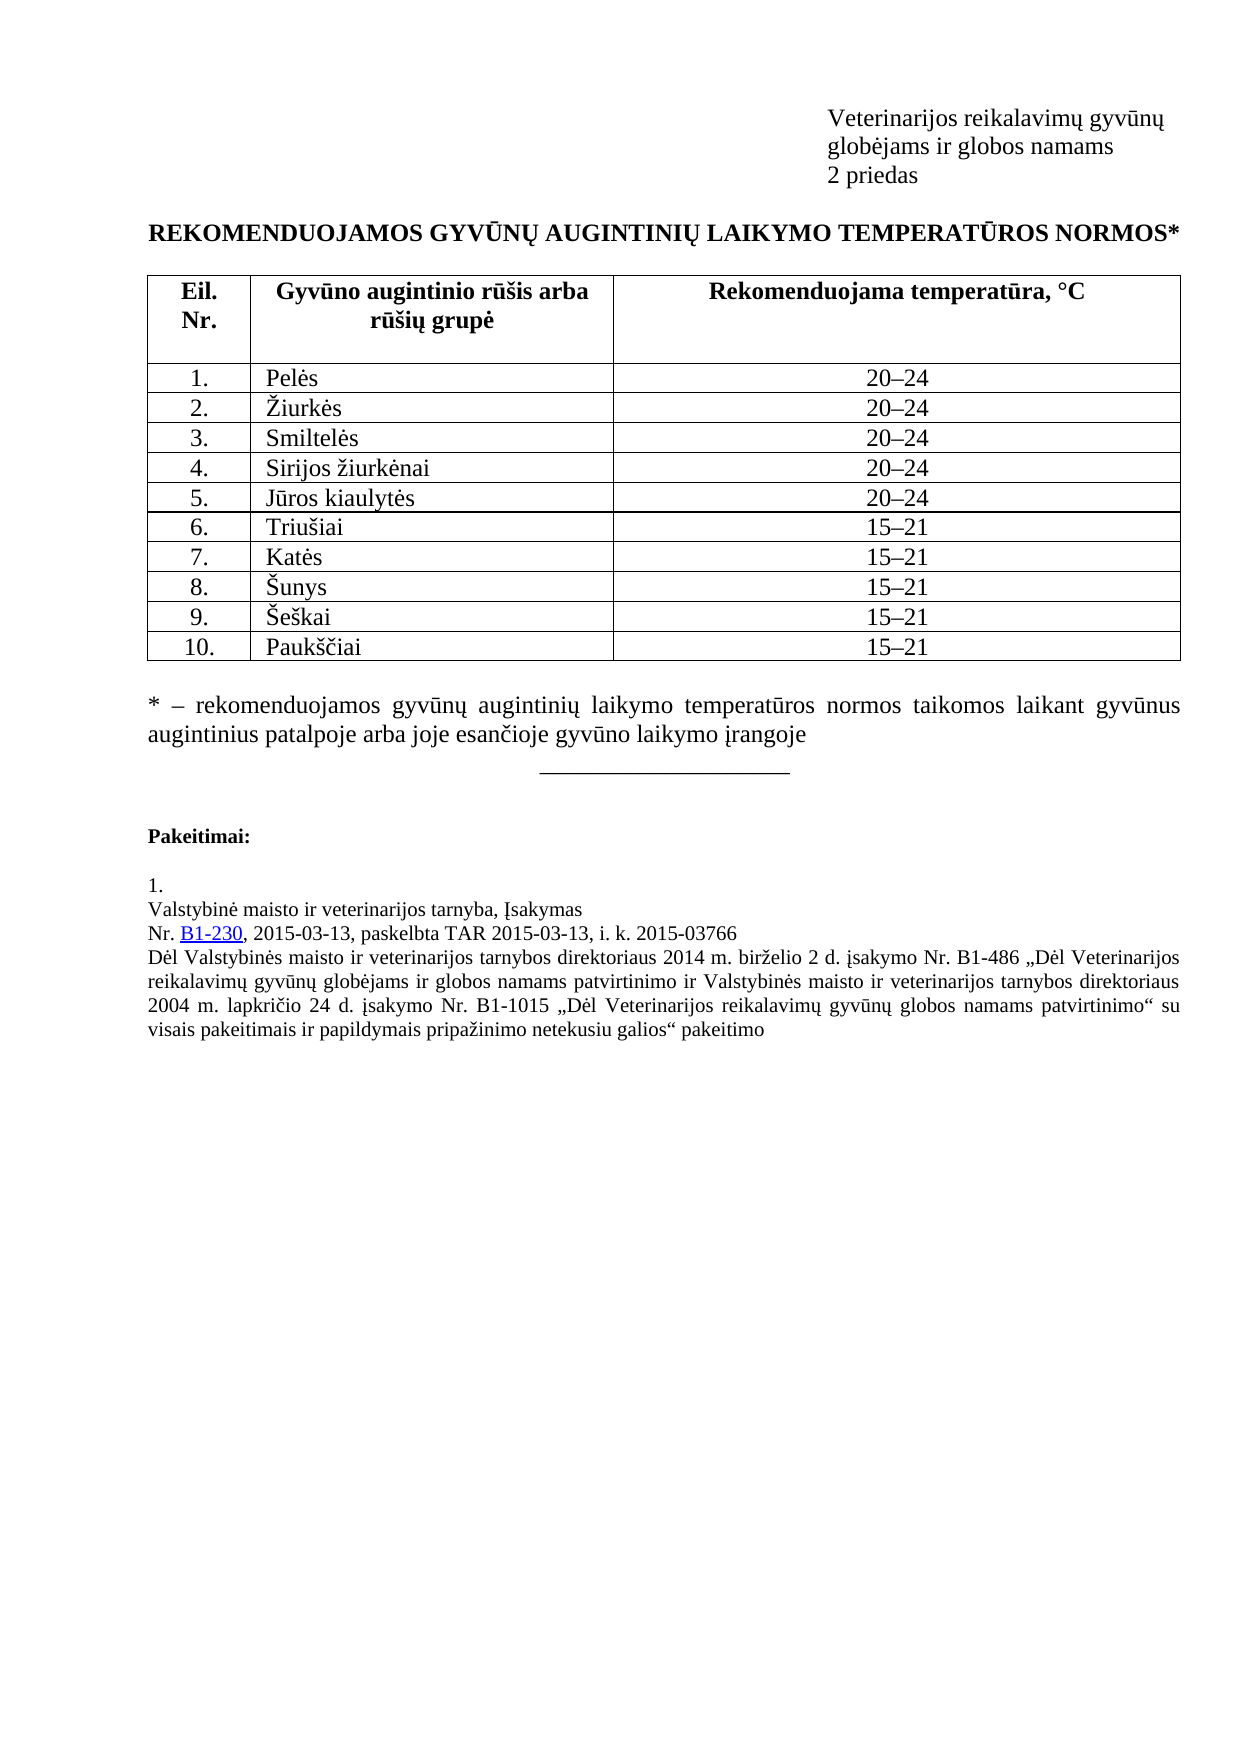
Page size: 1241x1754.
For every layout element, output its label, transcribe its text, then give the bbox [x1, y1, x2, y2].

text REKOMENDUOJAMOS GYVŪNŲ AUGINTINIŲ LAIKYMO TEMPERATŪROS NORMOS* [148, 218, 1181, 246]
table_cell 20–24 [614, 423, 1180, 452]
table_cell Jūros kiaulytės [251, 483, 613, 511]
table_cell 7. [148, 542, 250, 571]
table_cell 9. [148, 602, 250, 631]
table_cell 2. [148, 393, 250, 422]
text Nr. B1-230, 2015-03-13, paskelbta TAR 2015-03-13, i. k. 2015-03766 [148, 921, 1181, 945]
text Valstybinė maisto ir veterinarijos tarnyba, Įsakymas [148, 897, 1181, 921]
text Pakeitimai: [148, 824, 1181, 848]
table_header Rekomenduojama temperatūra, °C [614, 276, 1180, 362]
text Dėl Valstybinės maisto ir veterinarijos tarnybos direktoriaus 2014 m. birželio 2 d. įsakymo Nr. B1-486 „Dėl Veterinarijos reikalavimų gyvūnų globėjams ir globos namams patvirtinimo ir Valstybinės maisto ir veterinarijos tarnybos direktoriaus 2004 m. lapkričio 24 d. įsakymo Nr. B1-1015 „Dėl Veterinarijos reikalavimų gyvūnų globos namams patvirtinimo“ su visais pakeitimais ir papildymais pripažinimo netekusiu galios“ pakeitimo [148, 945, 1181, 1041]
table_cell 20–24 [614, 393, 1180, 422]
table_cell 5. [148, 483, 250, 511]
text * – rekomenduojamos gyvūnų augintinių laikymo temperatūros normos taikomos laikant gyvūnus augintinius patalpoje arba joje esančioje gyvūno laikymo įrangoje [148, 690, 1181, 748]
text ____________________ [148, 748, 1181, 776]
table_cell Smiltelės [251, 423, 613, 452]
table_cell Paukščiai [251, 632, 613, 660]
table_cell Šunys [251, 572, 613, 601]
table_header Eil. Nr. [148, 276, 250, 362]
table_cell 15–21 [614, 632, 1180, 660]
table_cell Triušiai [251, 513, 613, 541]
table_cell 20–24 [614, 453, 1180, 482]
table_cell 20–24 [614, 483, 1180, 511]
table_cell 6. [148, 513, 250, 541]
table_cell Pelės [251, 364, 613, 392]
table_cell 20–24 [614, 364, 1180, 392]
table_cell 1. [148, 364, 250, 392]
table_cell 15–21 [614, 542, 1180, 571]
table_header Gyvūno augintinio rūšis arba rūšių grupė [251, 276, 613, 362]
table_cell 15–21 [614, 602, 1180, 631]
table_cell 4. [148, 453, 250, 482]
table_cell Žiurkės [251, 393, 613, 422]
table_cell Katės [251, 542, 613, 571]
table_cell 15–21 [614, 513, 1180, 541]
table_cell Šeškai [251, 602, 613, 631]
text Veterinarijos reikalavimų gyvūnų globėjams ir globos namams [827, 103, 1181, 160]
table_cell 10. [148, 632, 250, 660]
table_cell Sirijos žiurkėnai [251, 453, 613, 482]
text 1. [148, 873, 1181, 897]
table_cell 3. [148, 423, 250, 452]
text 2 priedas [827, 160, 1181, 189]
table_cell 8. [148, 572, 250, 601]
table_cell 15–21 [614, 572, 1180, 601]
